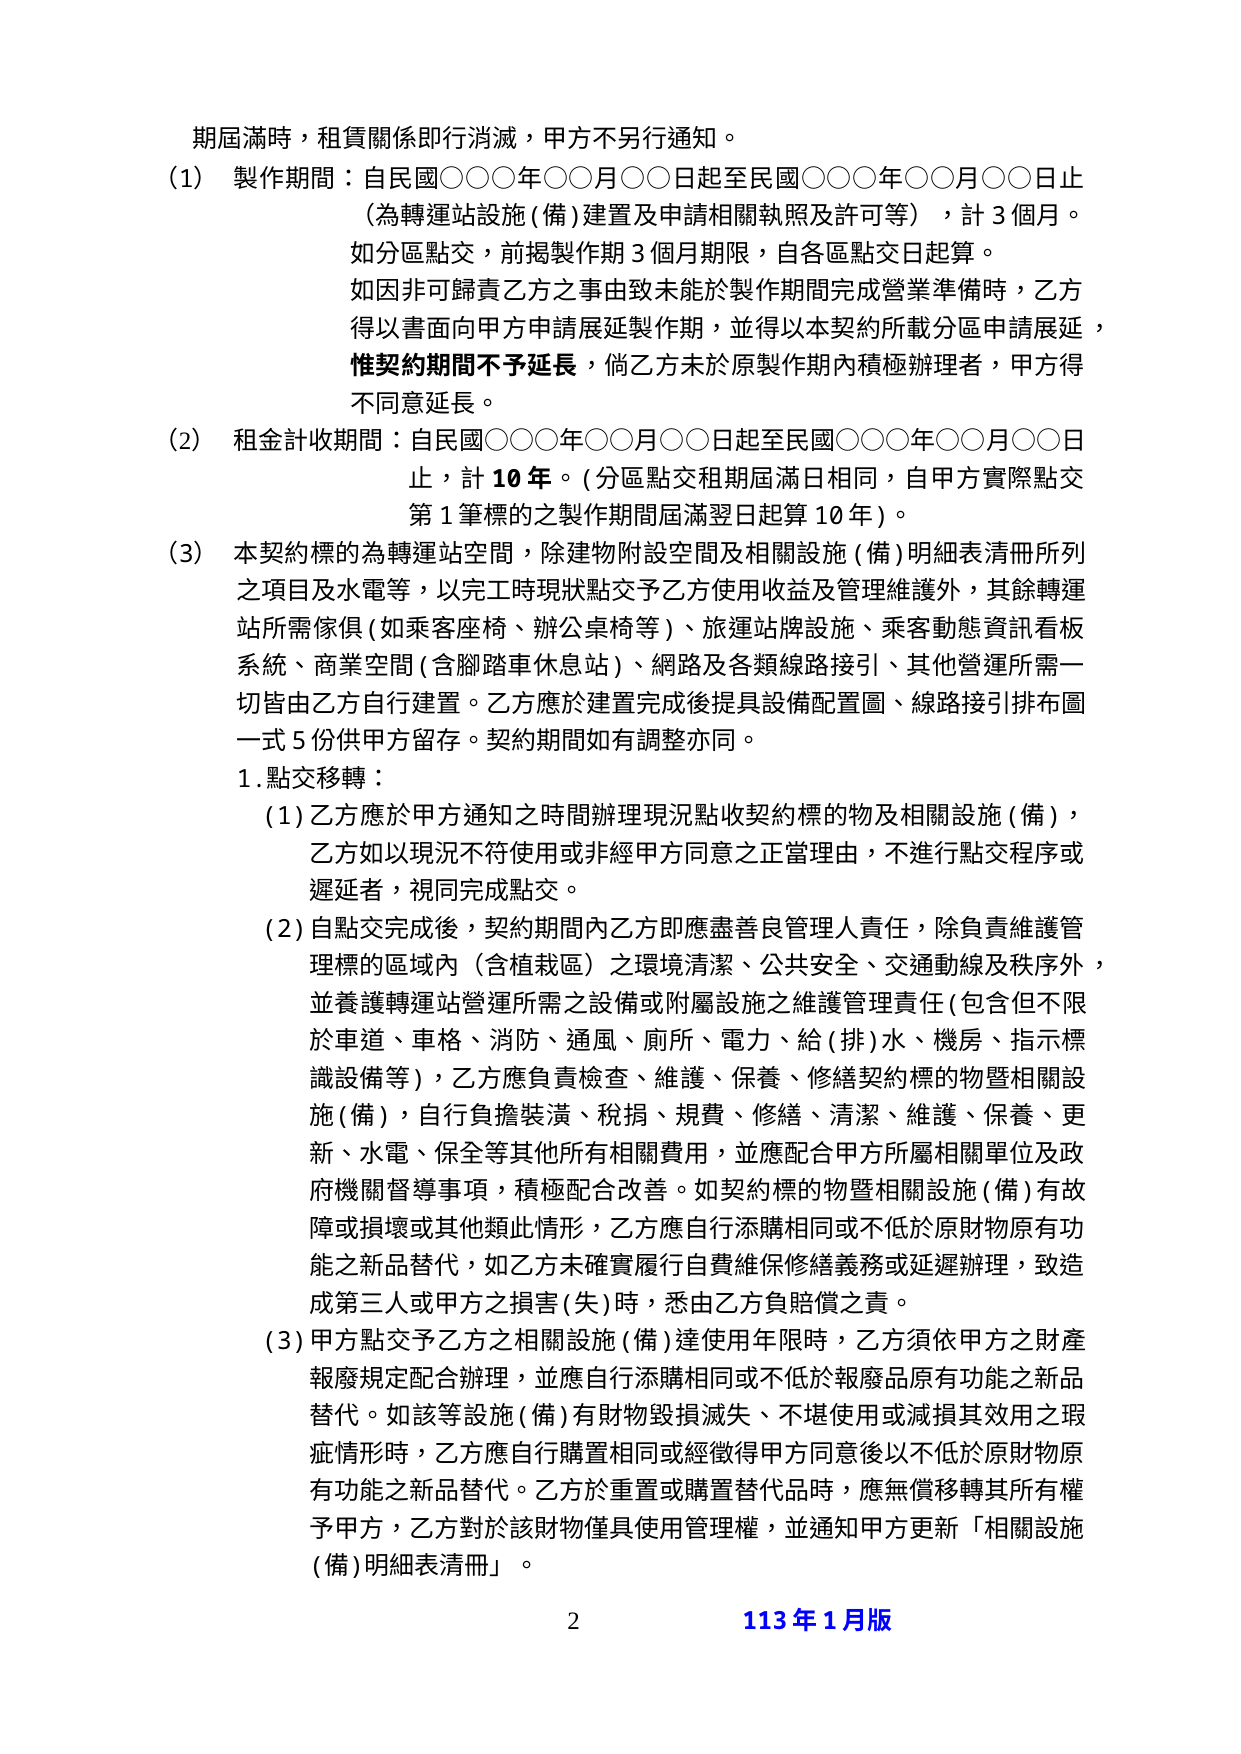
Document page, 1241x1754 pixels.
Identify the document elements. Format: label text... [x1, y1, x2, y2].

list 自點交完成後，契約期間內乙方即應盡善良管理人責任，除負責維護管理標的區域內（含植栽區）之環境清潔、公共安全、交通動線及秩序外，並養護轉運站營運所需之設備或附屬設施之維護管理責任(包含但不限於車道、車格、消防、通風、廁所、電力、給(排)水、機房、指示標識設備等)，乙方應負責檢查、維護、保養、修繕契約標的物暨相關設施(備)，自行負擔裝潢、稅捐、規費、修繕、清潔、維護、保養、更新、水電、保全等其他所有相關費用，並應配合甲方所屬相關單位及政府機關督導事項，積極配合改善。如契約標的物暨相關設施(備)有故障或損壞或其他類此情形，乙方應自行添購相同或不低於原財物原有功能之新品替代，如乙方未確實履行自費維保修繕義務或延遲辦理，致造成第三人或甲方之損害(失)時，悉由乙方負賠償之責。 [262, 907, 1087, 1319]
text 期屆滿時，租賃關係即行消滅，甲方不另行通知。 [149, 94, 1092, 157]
list 製作期間：自民國○○○年○○月○○日起至民國○○○年○○月○○日止（為轉運站設施(備)建置及申請相關執照及許可等），計3個月。如分區點交，前揭製作期3個月期限，自各區點交日起算。 [153, 157, 1087, 269]
list 乙方應於甲方通知之時間辦理現況點收契約標的物及相關設施(備)，乙方如以現況不符使用或非經甲方同意之正當理由，不進行點交程序或遲延者，視同完成點交。 [262, 794, 1087, 907]
list 租金計收期間：自民國○○○年○○月○○日起至民國○○○年○○月○○日止，計10年。(分區點交租期屆滿日相同，自甲方實際點交第1筆標的之製作期間屆滿翌日起算10年)。 [153, 419, 1087, 532]
list 本契約標的為轉運站空間，除建物附設空間及相關設施(備)明細表清冊所列之項目及水電等，以完工時現狀點交予乙方使用收益及管理維護外，其餘轉運站所需傢俱(如乘客座椅、辦公桌椅等)、旅運站牌設施、乘客動態資訊看板系統、商業空間(含腳踏車休息站)、網路及各類線路接引、其他營運所需一切皆由乙方自行建置。乙方應於建置完成後提具設備配置圖、線路接引排布圖一式5份供甲方留存。契約期間如有調整亦同。 [153, 532, 1087, 757]
list 點交移轉： [236, 757, 1087, 794]
text 如因非可歸責乙方之事由致未能於製作期間完成營業準備時，乙方得以書面向甲方申請展延製作期，並得以本契約所載分區申請展延，惟契約期間不予延長，倘乙方未於原製作期內積極辦理者，甲方得不同意延長。 [350, 269, 1087, 419]
list 甲方點交予乙方之相關設施(備)達使用年限時，乙方須依甲方之財產報廢規定配合辦理，並應自行添購相同或不低於報廢品原有功能之新品替代。如該等設施(備)有財物毀損滅失、不堪使用或減損其效用之瑕疵情形時，乙方應自行購置相同或經徵得甲方同意後以不低於原財物原有功能之新品替代。乙方於重置或購置替代品時，應無償移轉其所有權予甲方，乙方對於該財物僅具使用管理權，並通知甲方更新「相關設施(備)明細表清冊」。 [262, 1319, 1087, 1582]
